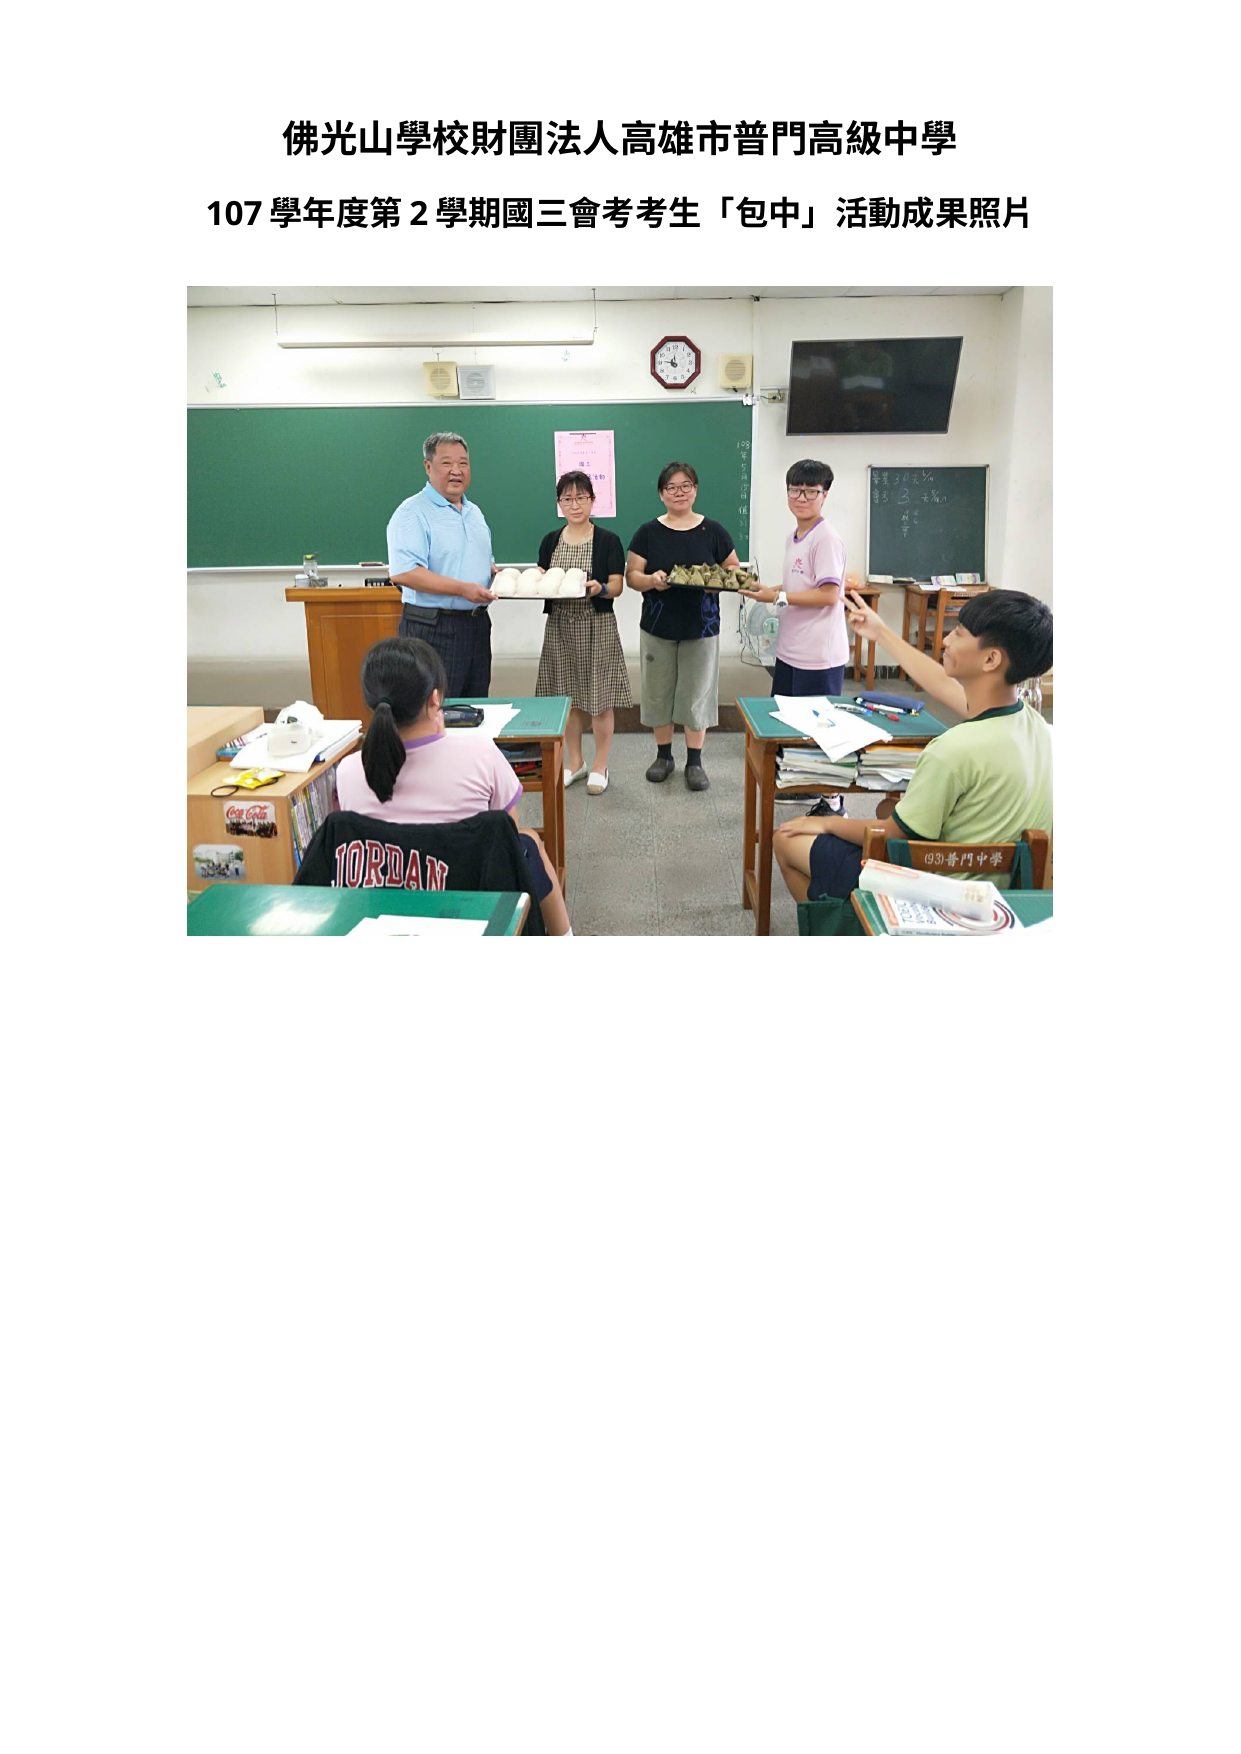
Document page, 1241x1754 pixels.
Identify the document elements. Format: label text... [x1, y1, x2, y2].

text 佛光山學校財團法人高雄市普門高級中學 [118, 99, 1122, 174]
text 107學年度第2學期國三會考考生「包中」活動成果照片 [118, 174, 1122, 249]
picture [187, 286, 1053, 936]
